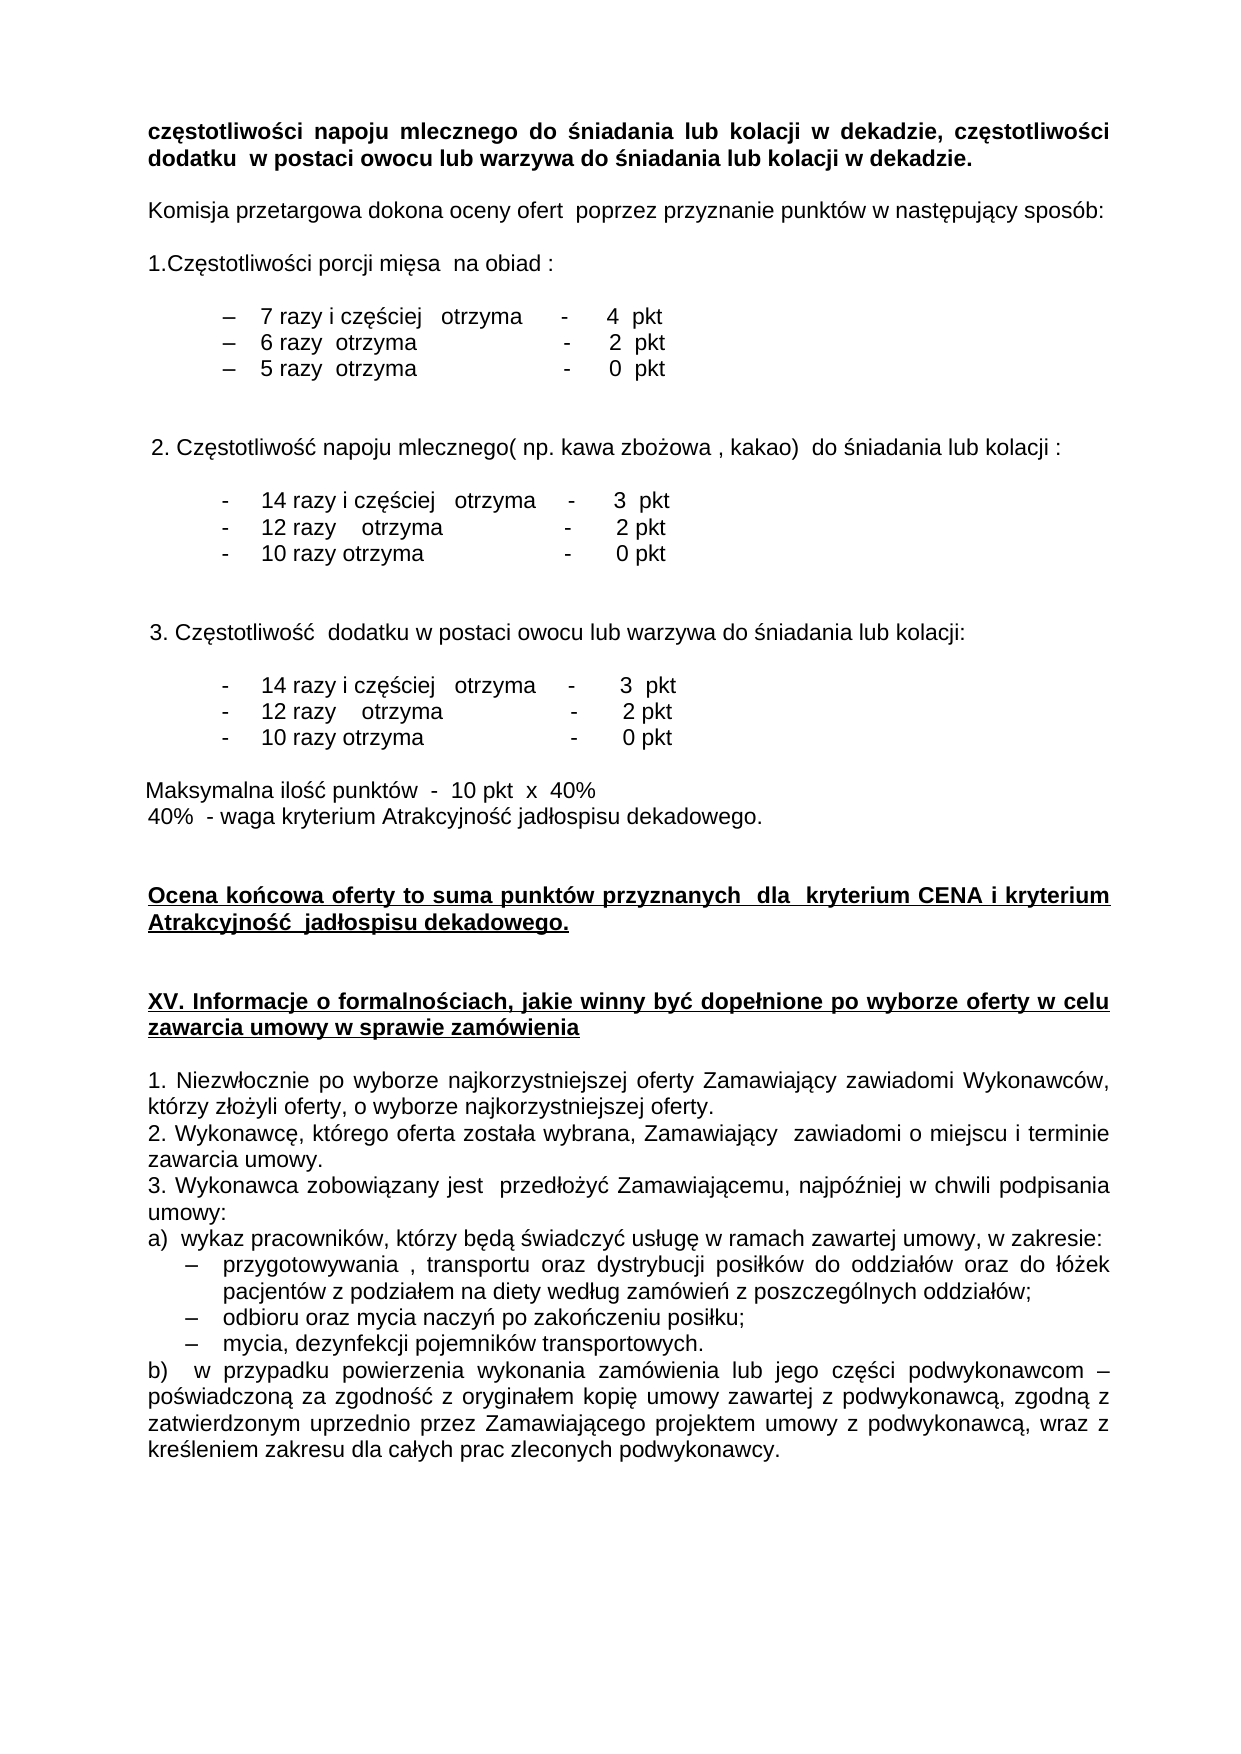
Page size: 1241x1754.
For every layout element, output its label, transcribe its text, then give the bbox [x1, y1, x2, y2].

list przygotowywania , transportu oraz dystrybucji posiłków do oddziałów oraz do łóżek pacjentów z podziałem na diety według zamówień z poszczególnych oddziałów; [185, 1251, 1110, 1304]
text częstotliwości napoju mlecznego do śniadania lub kolacji w dekadzie, częstotliwości dodatku w postaci owocu lub warzywa do śniadania lub kolacji w dekadzie. [148, 118, 1110, 171]
text 1. Niezwłocznie po wyborze najkorzystniejszej oferty Zamawiający zawiadomi Wykonawców, którzy złożyli oferty, o wyborze najkorzystniejszej oferty. [148, 1067, 1110, 1119]
text 40% - waga kryterium Atrakcyjność jadłospisu dekadowego. [148, 803, 1110, 830]
text - 10 razy otrzyma - 0 pkt [113, 540, 1110, 566]
list mycia, dezynfekcji pojemników transportowych. [185, 1330, 1110, 1357]
text zawarcia umowy w sprawie zamówienia [148, 1012, 1110, 1041]
text Komisja przetargowa dokona oceny ofert poprzez przyznanie punktów w następujący sposób: [148, 197, 1110, 223]
text Maksymalna ilość punktów - 10 pkt x 40% [113, 777, 1110, 803]
text 3. Wykonawca zobowiązany jest przedłożyć Zamawiającemu, najpóźniej w chwili podpisania umowy: [148, 1172, 1110, 1225]
list 3. Częstotliwość dodatku w postaci owocu lub warzywa do śniadania lub kolacji: [112, 619, 1110, 645]
text 1.Częstotliwości porcji mięsa na obiad : [148, 250, 1110, 276]
text 2. Wykonawcę, którego oferta została wybrana, Zamawiający zawiadomi o miejscu i terminie zawarcia umowy. [148, 1119, 1110, 1172]
text - 10 razy otrzyma - 0 pkt [113, 724, 1110, 751]
text - 12 razy otrzyma - 2 pkt [113, 698, 1110, 724]
text Atrakcyjność jadłospisu dekadowego. [148, 906, 1110, 935]
text Ocena końcowa oferty to suma punktów przyznanych dla kryterium CENA i kryterium [148, 882, 1110, 905]
text - 12 razy otrzyma - 2 pkt [113, 513, 1110, 540]
list 5 razy otrzyma - 0 pkt [223, 355, 1110, 382]
list 7 razy i częściej otrzyma - 4 pkt [223, 303, 1110, 329]
text - 14 razy i częściej otrzyma - 3 pkt [113, 487, 1110, 513]
text XV. Informacje o formalnościach, jakie winny być dopełnione po wyborze oferty w celu [148, 988, 1110, 1011]
text a) wykaz pracowników, którzy będą świadczyć usługę w ramach zawartej umowy, w zakresie: [148, 1225, 1110, 1251]
list odbioru oraz mycia naczyń po zakończeniu posiłku; [185, 1304, 1110, 1330]
list 6 razy otrzyma - 2 pkt [223, 329, 1110, 355]
text b) w przypadku powierzenia wykonania zamówienia lub jego części podwykonawcom – poświadczoną za zgodność z oryginałem kopię umowy zawartej z podwykonawcą, zgodną z zatwierdzonym uprzednio przez Zamawiającego projektem umowy z podwykonawcą, wraz z kreśleniem zakresu dla całych prac zleconych podwykonawcy. [148, 1357, 1110, 1462]
text - 14 razy i częściej otrzyma - 3 pkt [113, 672, 1110, 698]
list 2. Częstotliwość napoju mlecznego( np. kawa zbożowa , kakao) do śniadania lub kolacji : [113, 434, 1110, 461]
